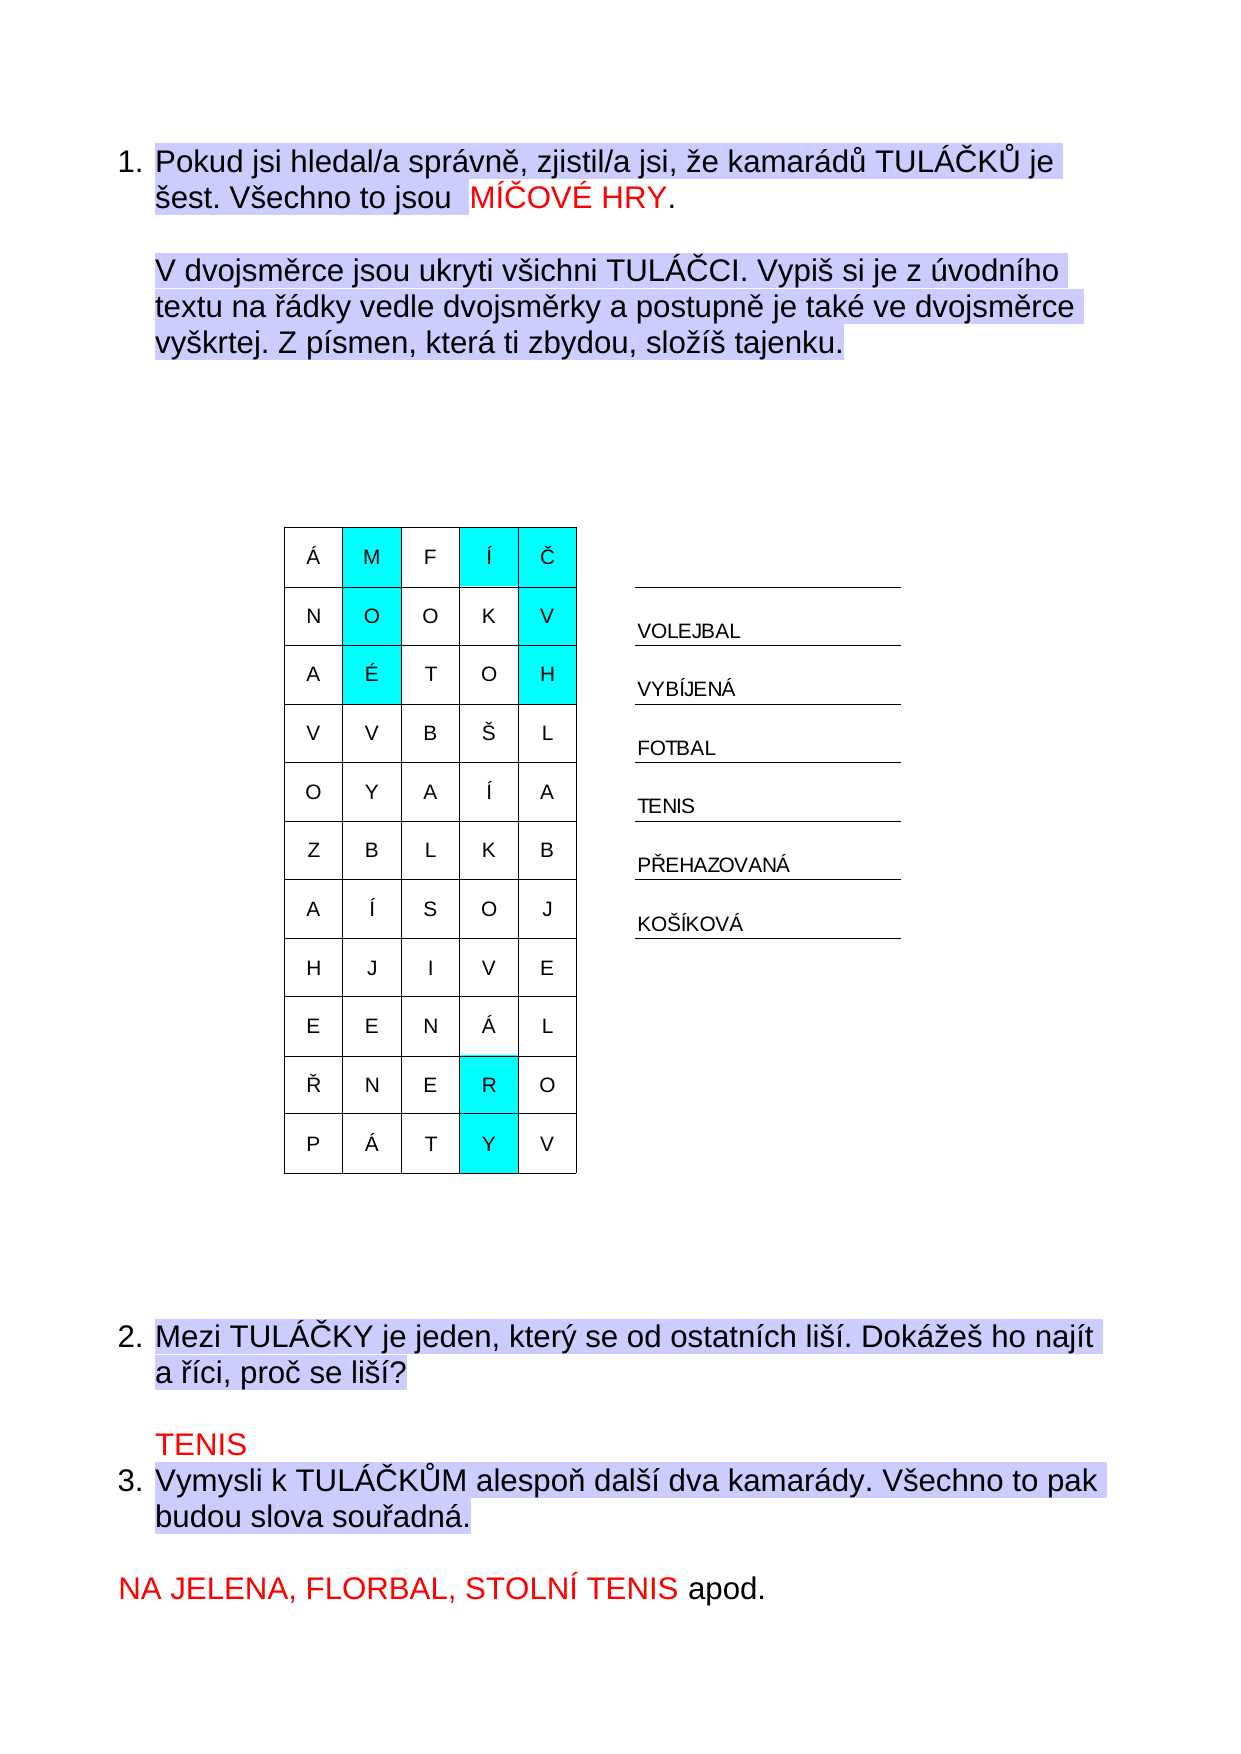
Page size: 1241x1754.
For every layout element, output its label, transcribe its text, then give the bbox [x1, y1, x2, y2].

list Vymysli k TULÁČKŮM alespoň další dva kamarády. Všechno to pak budou slova souřadná. [118, 1462, 155, 1534]
list Mezi TULÁČKY je jeden, který se od ostatních liší. Dokážeš ho najít a říci, proč se liší? [118, 1318, 1122, 1390]
list Pokud jsi hledal/a správně, zjistil/a jsi, že kamarádů TULÁČKŮ je šest. Všechno to jsou MÍČOVÉ HRY. [118, 143, 155, 215]
list Pokud jsi hledal/a správně, zjistil/a jsi, že kamarádů TULÁČKŮ je šest. Všechno to jsou MÍČOVÉ HRY. [469, 143, 1122, 215]
list Vymysli k TULÁČKŮM alespoň další dva kamarády. Všechno to pak budou slova souřadná. [471, 1462, 1122, 1534]
list V dvojsměrce jsou ukryti všichni TULÁČCI. Vypiš si je z úvodního textu na řádky vedle dvojsměrky a postupně je také ve dvojsměrce vyškrtej. Z písmen, která ti zbydou, složíš tajenku. [118, 252, 1122, 360]
text NA JELENA, FLORBAL, STOLNÍ TENIS apod. [118, 1570, 1122, 1606]
list TENIS [118, 1426, 1122, 1462]
